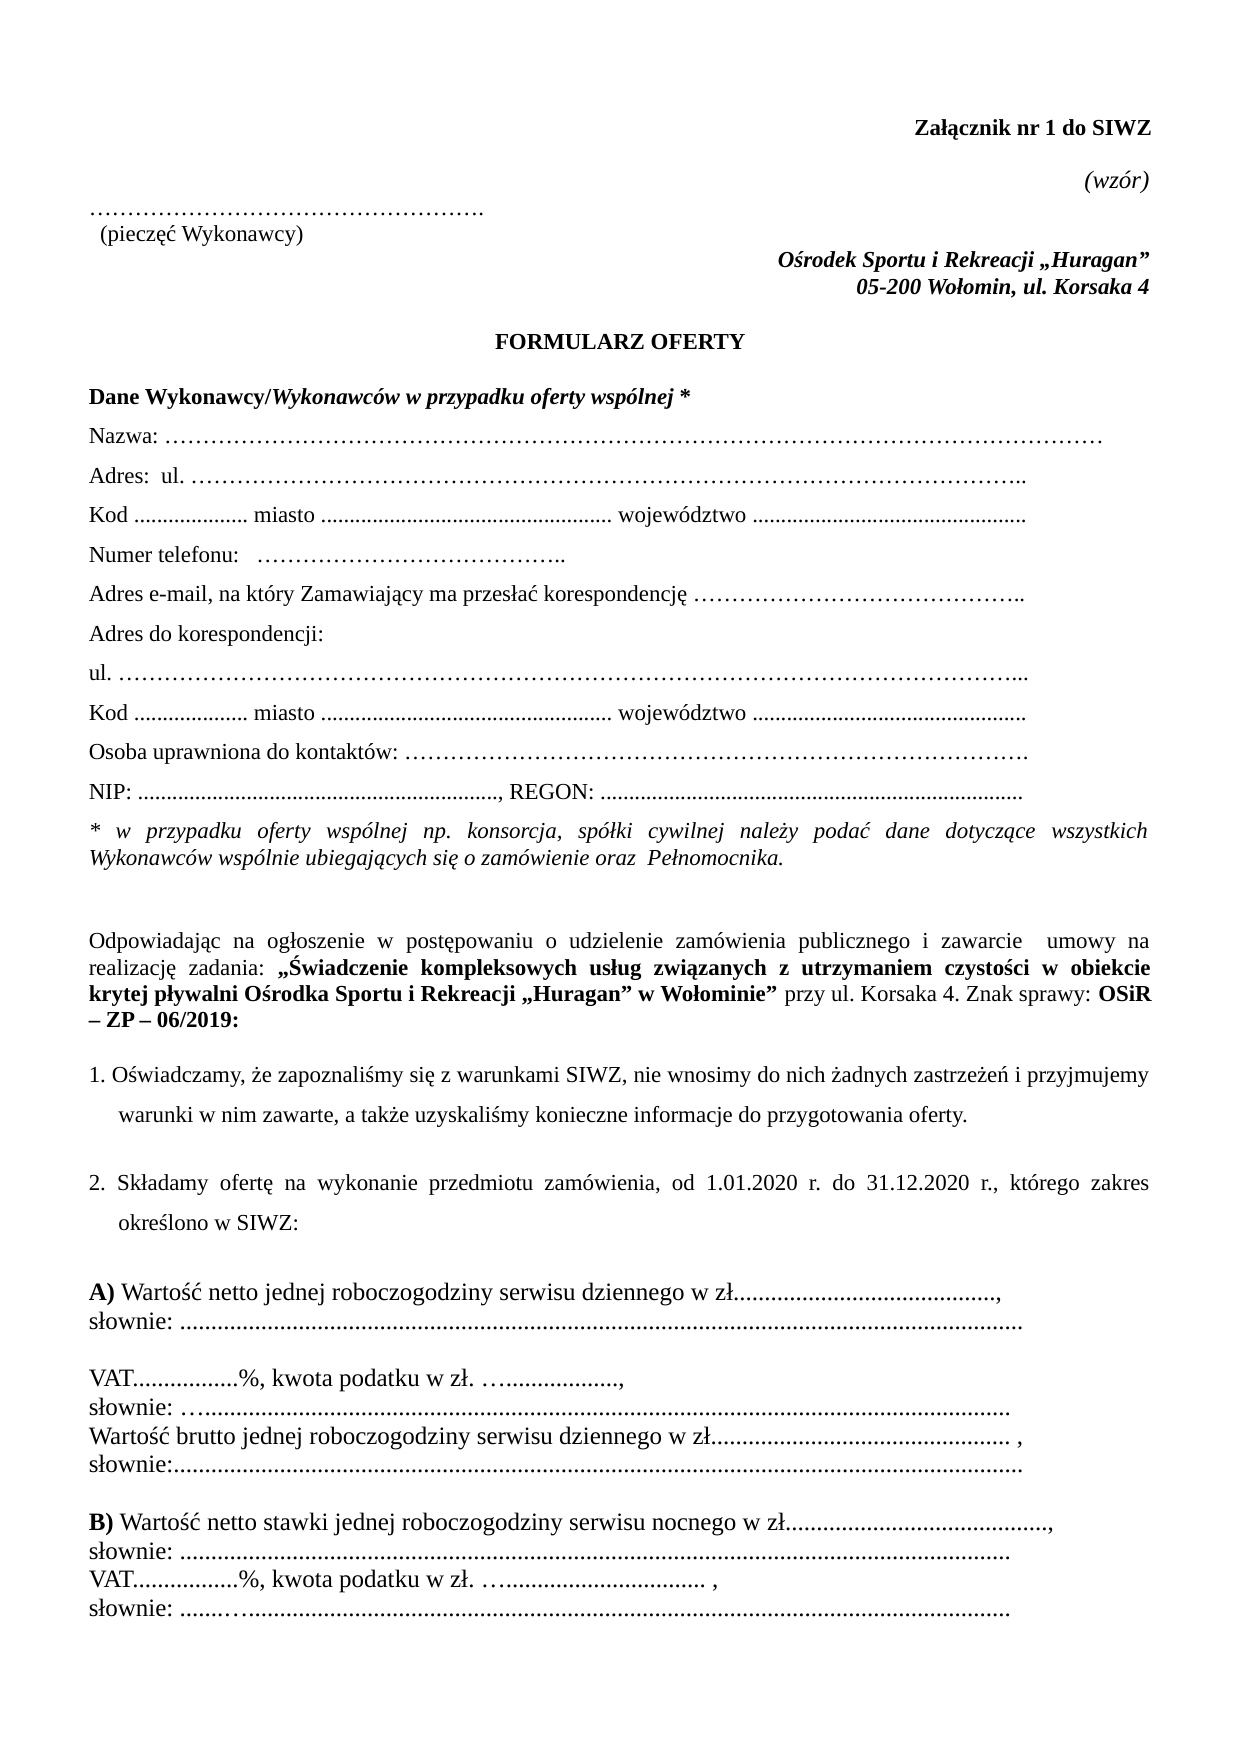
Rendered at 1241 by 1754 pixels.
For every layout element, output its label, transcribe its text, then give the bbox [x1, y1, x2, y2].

text Kod .................... miasto ................................................... województwo ................................................ [88, 501, 1152, 528]
text B) Wartość netto stawki jednej roboczogodziny serwisu nocnego w zł.........................................., [88, 1507, 1152, 1536]
text słownie: .......….......................................................................................................................... [88, 1593, 1152, 1622]
text Wartość brutto jednej roboczogodziny serwisu dziennego w zł................................................ , [88, 1421, 1152, 1449]
text Załącznik nr 1 do SIWZ [88, 113, 1152, 140]
text (pieczęć Wykonawcy) [88, 220, 1152, 246]
text ul. ………………………………………………………………………………………………………... [88, 659, 1152, 686]
text 2. Składamy ofertę na wykonanie przedmiotu zamówienia, od 1.01.2020 r. do 31.12.2020 r., którego zakres określono w SIWZ: [88, 1169, 1152, 1235]
text Kod .................... miasto ................................................... województwo ................................................ [88, 699, 1152, 725]
text słownie: ..................................................................................................................................... [88, 1536, 1152, 1564]
text Adres do korespondencji: [88, 620, 1152, 646]
text Nazwa: …………………………………………………………………………………………………………… [88, 422, 1152, 449]
text Adres: ul. ……………………………………………………………………………………………….. [88, 462, 1152, 488]
text * w przypadku oferty wspólnej np. konsorcja, spółki cywilnej należy podać dane dotyczące wszystkich Wykonawców wspólnie ubiegających się o zamówienie oraz Pełnomocnika. [88, 817, 1152, 870]
text FORMULARZ OFERTY [88, 328, 1152, 354]
text Numer telefonu: ………………………………….. [88, 541, 1152, 567]
text 1. Oświadczamy, że zapoznaliśmy się z warunkami SIWZ, nie wnosimy do nich żadnych zastrzeżeń i przyjmujemy warunki w nim zawarte, a także uzyskaliśmy konieczne informacje do przygotowania oferty. [88, 1062, 1152, 1127]
text 05-200 Wołomin, ul. Korsaka 4 [88, 273, 1152, 299]
text słownie: …................................................................................................................................. [88, 1392, 1152, 1421]
text słownie:........................................................................................................................................ [88, 1449, 1152, 1478]
text Odpowiadając na ogłoszenie w postępowaniu o udzielenie zamówienia publicznego i zawarcie umowy na realizację zadania: „Świadczenie kompleksowych usług związanych z utrzymaniem czystości w obiekcie krytej pływalni Ośrodka Sportu i Rekreacji „Huragan” w Wołominie” przy ul. Korsaka 4. Znak sprawy: OSiR – ZP – 06/2019: [88, 927, 1152, 1033]
text NIP: ..............................................................., REGON: .......................................................................... [88, 778, 1152, 804]
text słownie: ....................................................................................................................................... [88, 1306, 1152, 1334]
text Osoba uprawniona do kontaktów: ………………………………………………………………………. [88, 738, 1152, 764]
text ……………………………………………. [88, 194, 1152, 220]
text Ośrodek Sportu i Rekreacji „Huragan” [88, 246, 1152, 273]
text VAT.................%, kwota podatku w zł. …................................ , [88, 1564, 1152, 1593]
text Adres e-mail, na który Zamawiający ma przesłać korespondencję …………………………………….. [88, 580, 1152, 607]
text Dane Wykonawcy/Wykonawców w przypadku oferty wspólnej * [88, 383, 1152, 409]
text (wzór) [88, 165, 1152, 194]
text A) Wartość netto jednej roboczogodziny serwisu dziennego w zł.........................................., [88, 1277, 1152, 1306]
text VAT.................%, kwota podatku w zł. ….................., [88, 1363, 1152, 1392]
